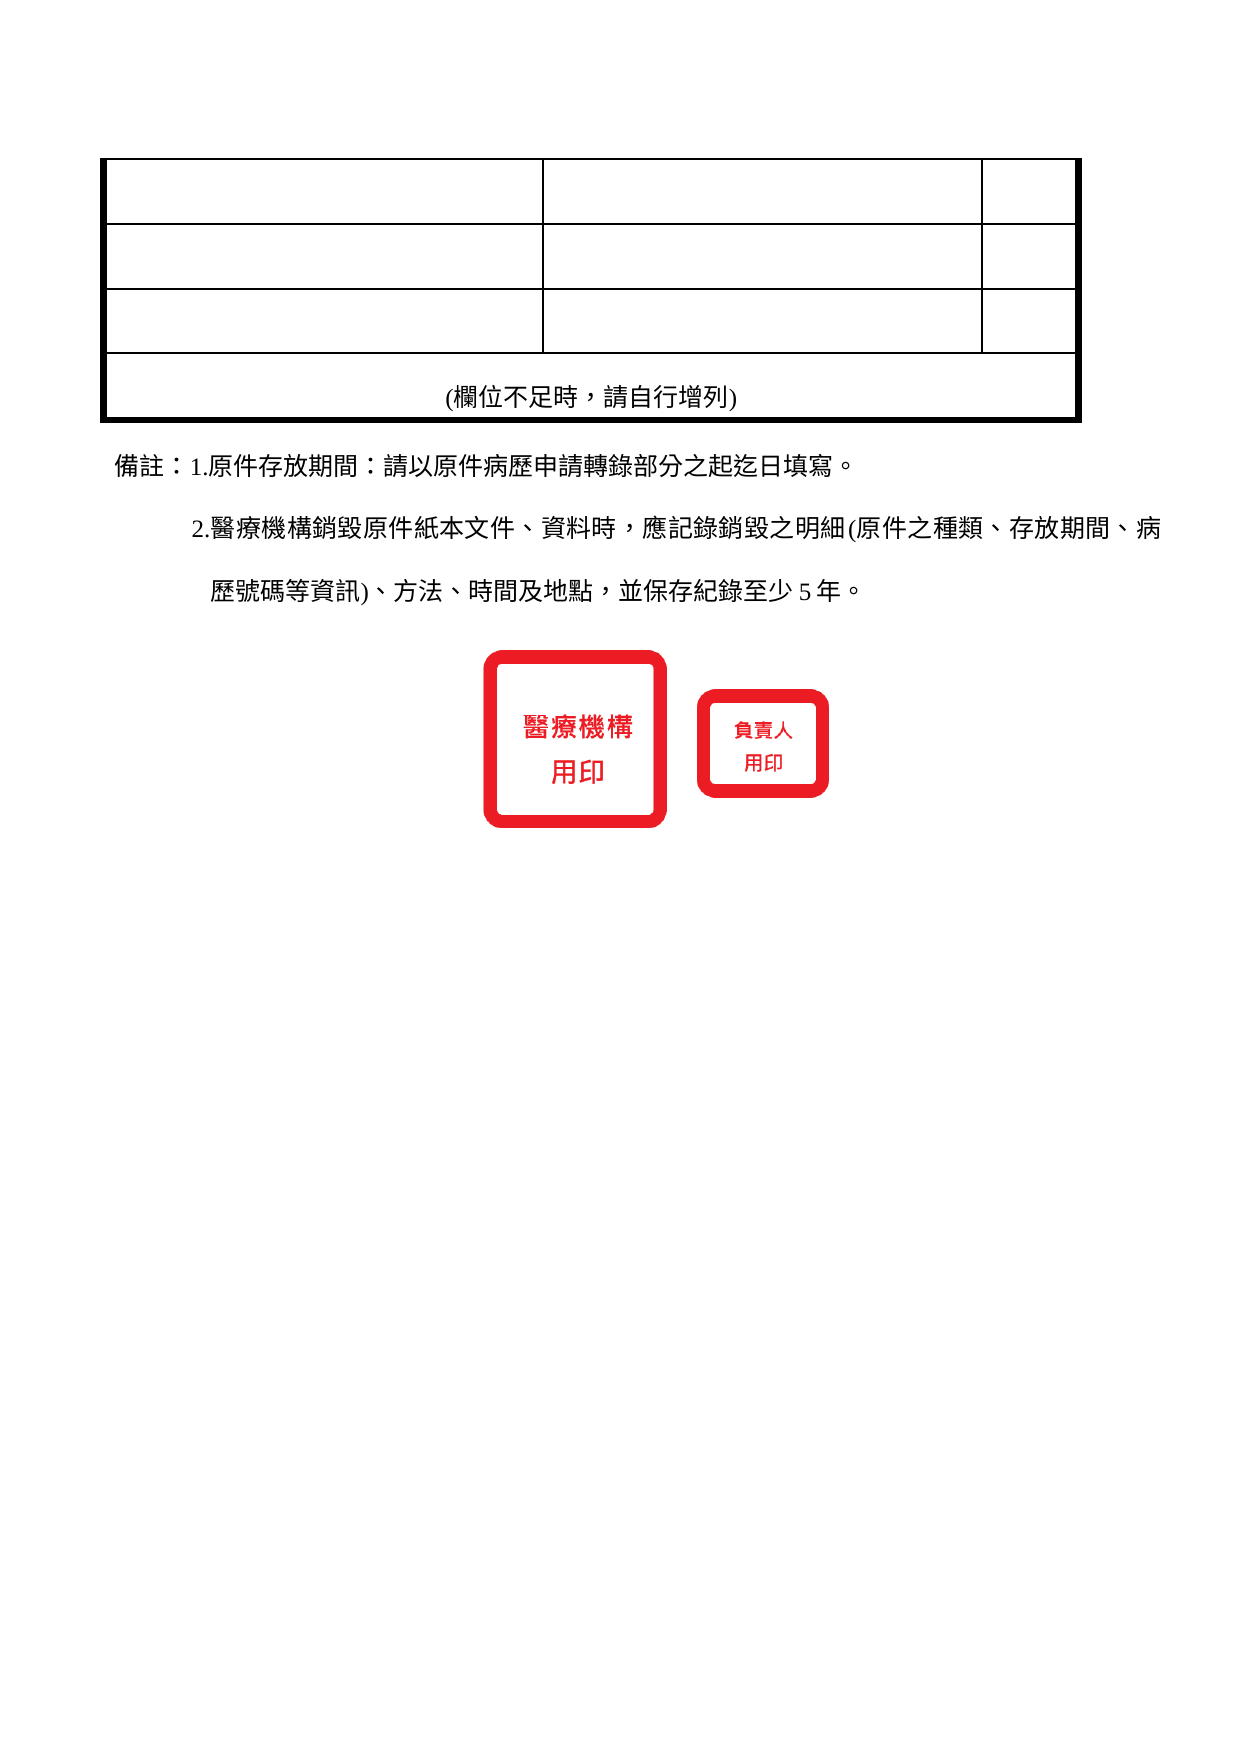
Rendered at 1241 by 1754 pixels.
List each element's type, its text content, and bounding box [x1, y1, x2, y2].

text 2.醫療機構銷毀原件紙本文件、資料時，應記錄銷毀之明細(原件之種類、存放期間、病歷號碼等資訊)、方法、時間及地點，並保存紀錄至少5年。 [191, 485, 1162, 610]
table_cell [107, 290, 542, 352]
table_cell [544, 225, 981, 287]
table_cell [107, 225, 542, 287]
table_cell [983, 225, 1075, 287]
text 備註：1.原件存放期間：請以原件病歷申請轉錄部分之起迄日填寫。 [114, 423, 1162, 485]
table_cell (欄位不足時，請自行增列) [107, 354, 1075, 417]
table_cell [107, 160, 542, 223]
table_cell [983, 160, 1075, 223]
table_cell [544, 160, 981, 223]
table_cell [544, 290, 981, 352]
table_cell [983, 290, 1075, 352]
